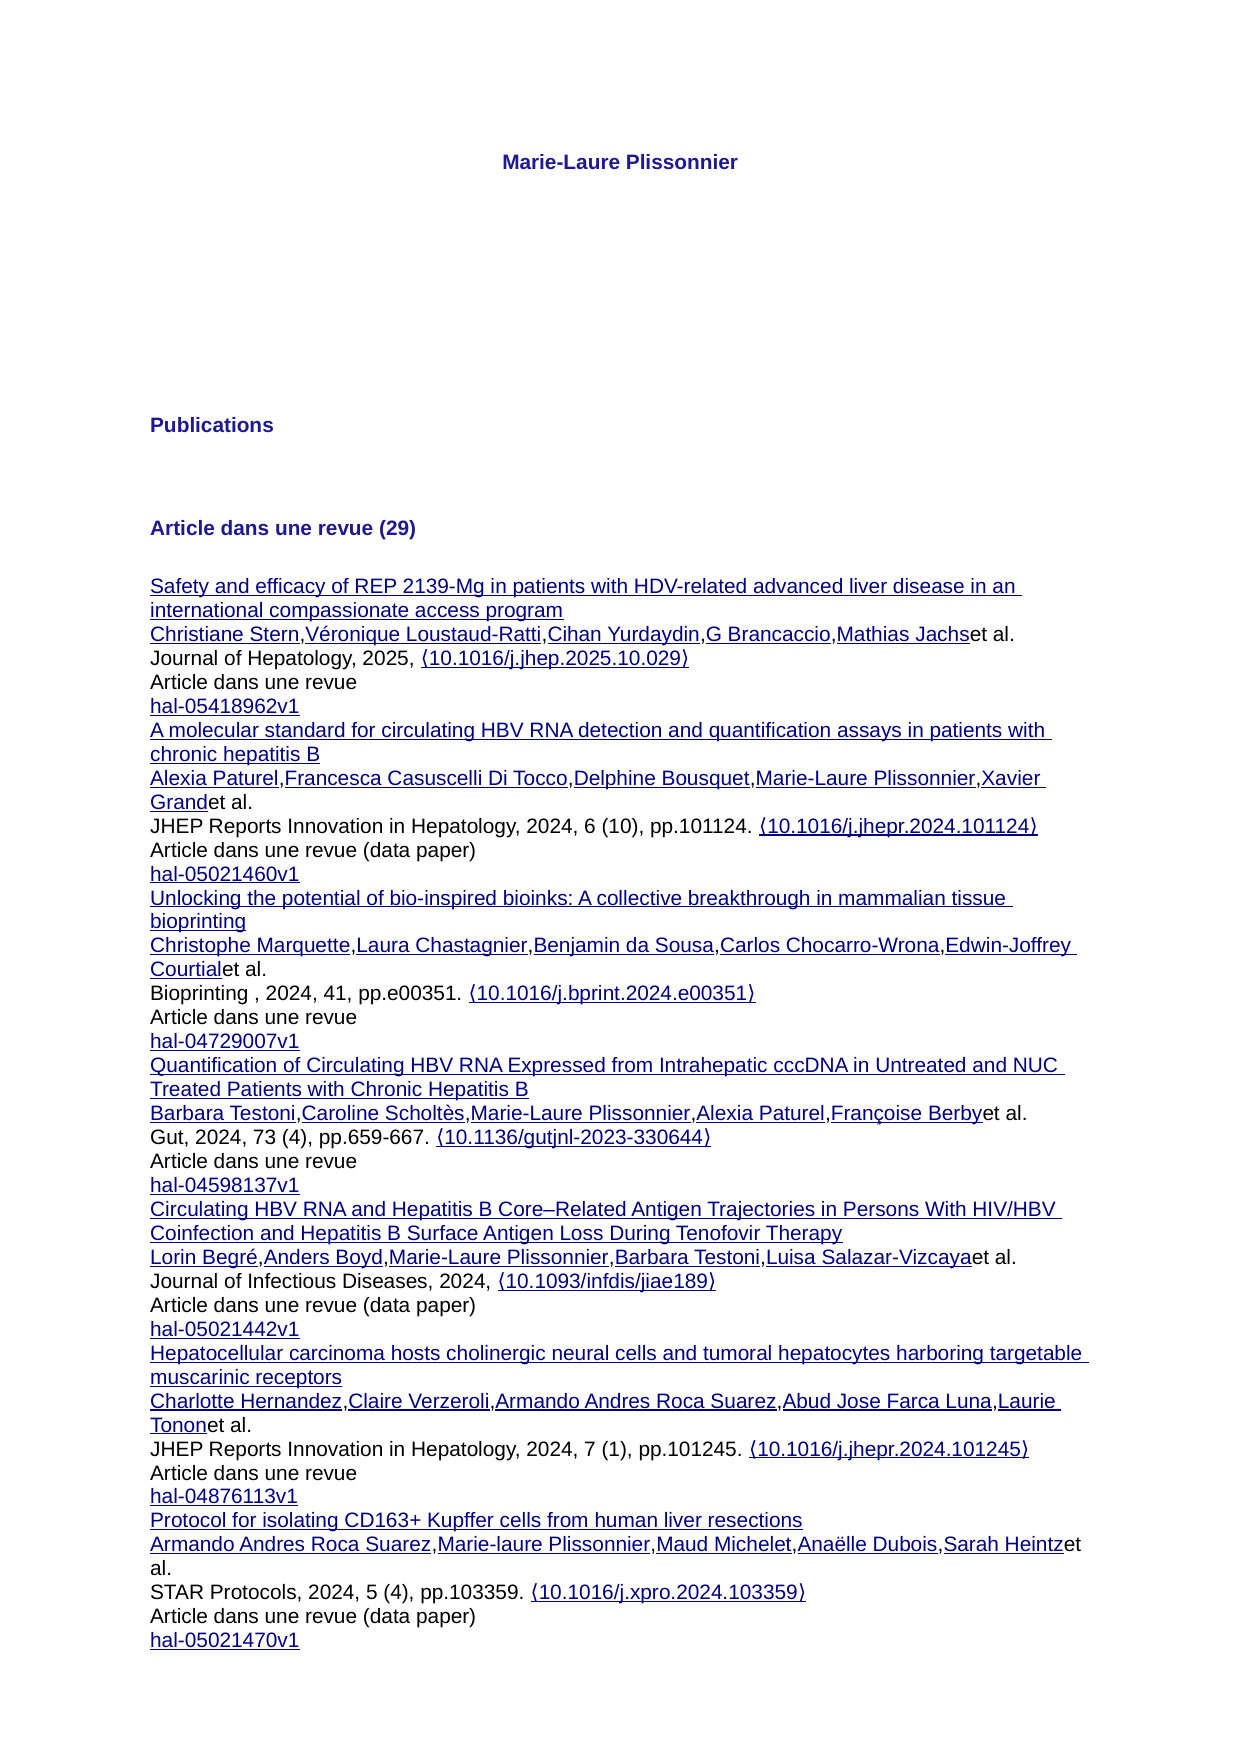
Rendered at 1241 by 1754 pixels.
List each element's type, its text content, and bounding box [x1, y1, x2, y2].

table_header Safety and efficacy of REP 2139-Mg in patients with HDV-related advanced liver disease in an international compassionate access program Christiane Stern,Véronique Loustaud-Ratti,Cihan Yurdaydin,G Brancaccio,Mathias Jachset al. Journal of Hepatology, 2025, ⟨10.1016/j.jhep.2025.10.029⟩ Article dans une revue hal-05418962v1 [150, 574, 1090, 718]
table_cell Unlocking the potential of bio-inspired bioinks: A collective breakthrough in mammalian tissue bioprinting Christophe Marquette,Laura Chastagnier,Benjamin da Sousa,Carlos Chocarro-Wrona,Edwin-Joffrey Courtialet al. Bioprinting , 2024, 41, pp.e00351. ⟨10.1016/j.bprint.2024.e00351⟩ Article dans une revue hal-04729007v1 [150, 885, 1090, 1053]
subtitle Marie-Laure Plissonnier [150, 150, 1090, 174]
table_cell Circulating HBV RNA and Hepatitis B Core–Related Antigen Trajectories in Persons With HIV/HBV Coinfection and Hepatitis B Surface Antigen Loss During Tenofovir Therapy Lorin Begré,Anders Boyd,Marie-Laure Plissonnier,Barbara Testoni,Luisa Salazar-Vizcayaet al. Journal of Infectious Diseases, 2024, ⟨10.1093/infdis/jiae189⟩ Article dans une revue (data paper) hal-05021442v1 [150, 1197, 1090, 1341]
table_cell Protocol for isolating CD163+ Kupffer cells from human liver resections Armando Andres Roca Suarez,Marie‐laure Plissonnier,Maud Michelet,Anaëlle Dubois,Sarah Heintzet al. STAR Protocols, 2024, 5 (4), pp.103359. ⟨10.1016/j.xpro.2024.103359⟩ Article dans une revue (data paper) hal-05021470v1 [150, 1508, 1090, 1652]
subtitle Article dans une revue (29) [150, 516, 1090, 539]
table_cell Quantification of Circulating HBV RNA Expressed from Intrahepatic cccDNA in Untreated and NUC Treated Patients with Chronic Hepatitis B Barbara Testoni,Caroline Scholtès,Marie-Laure Plissonnier,Alexia Paturel,Françoise Berbyet al. Gut, 2024, 73 (4), pp.659-667. ⟨10.1136/gutjnl-2023-330644⟩ Article dans une revue hal-04598137v1 [150, 1053, 1090, 1197]
table_cell Hepatocellular carcinoma hosts cholinergic neural cells and tumoral hepatocytes harboring targetable muscarinic receptors Charlotte Hernandez,Claire Verzeroli,Armando Andres Roca Suarez,Abud Jose Farca Luna,Laurie Tononet al. JHEP Reports Innovation in Hepatology, 2024, 7 (1), pp.101245. ⟨10.1016/j.jhepr.2024.101245⟩ Article dans une revue hal-04876113v1 [150, 1341, 1090, 1508]
table_cell A molecular standard for circulating HBV RNA detection and quantification assays in patients with chronic hepatitis B Alexia Paturel,Francesca Casuscelli Di Tocco,Delphine Bousquet,Marie-Laure Plissonnier,Xavier Grandet al. JHEP Reports Innovation in Hepatology, 2024, 6 (10), pp.101124. ⟨10.1016/j.jhepr.2024.101124⟩ Article dans une revue (data paper) hal-05021460v1 [150, 718, 1090, 885]
subtitle Publications [150, 412, 1090, 436]
